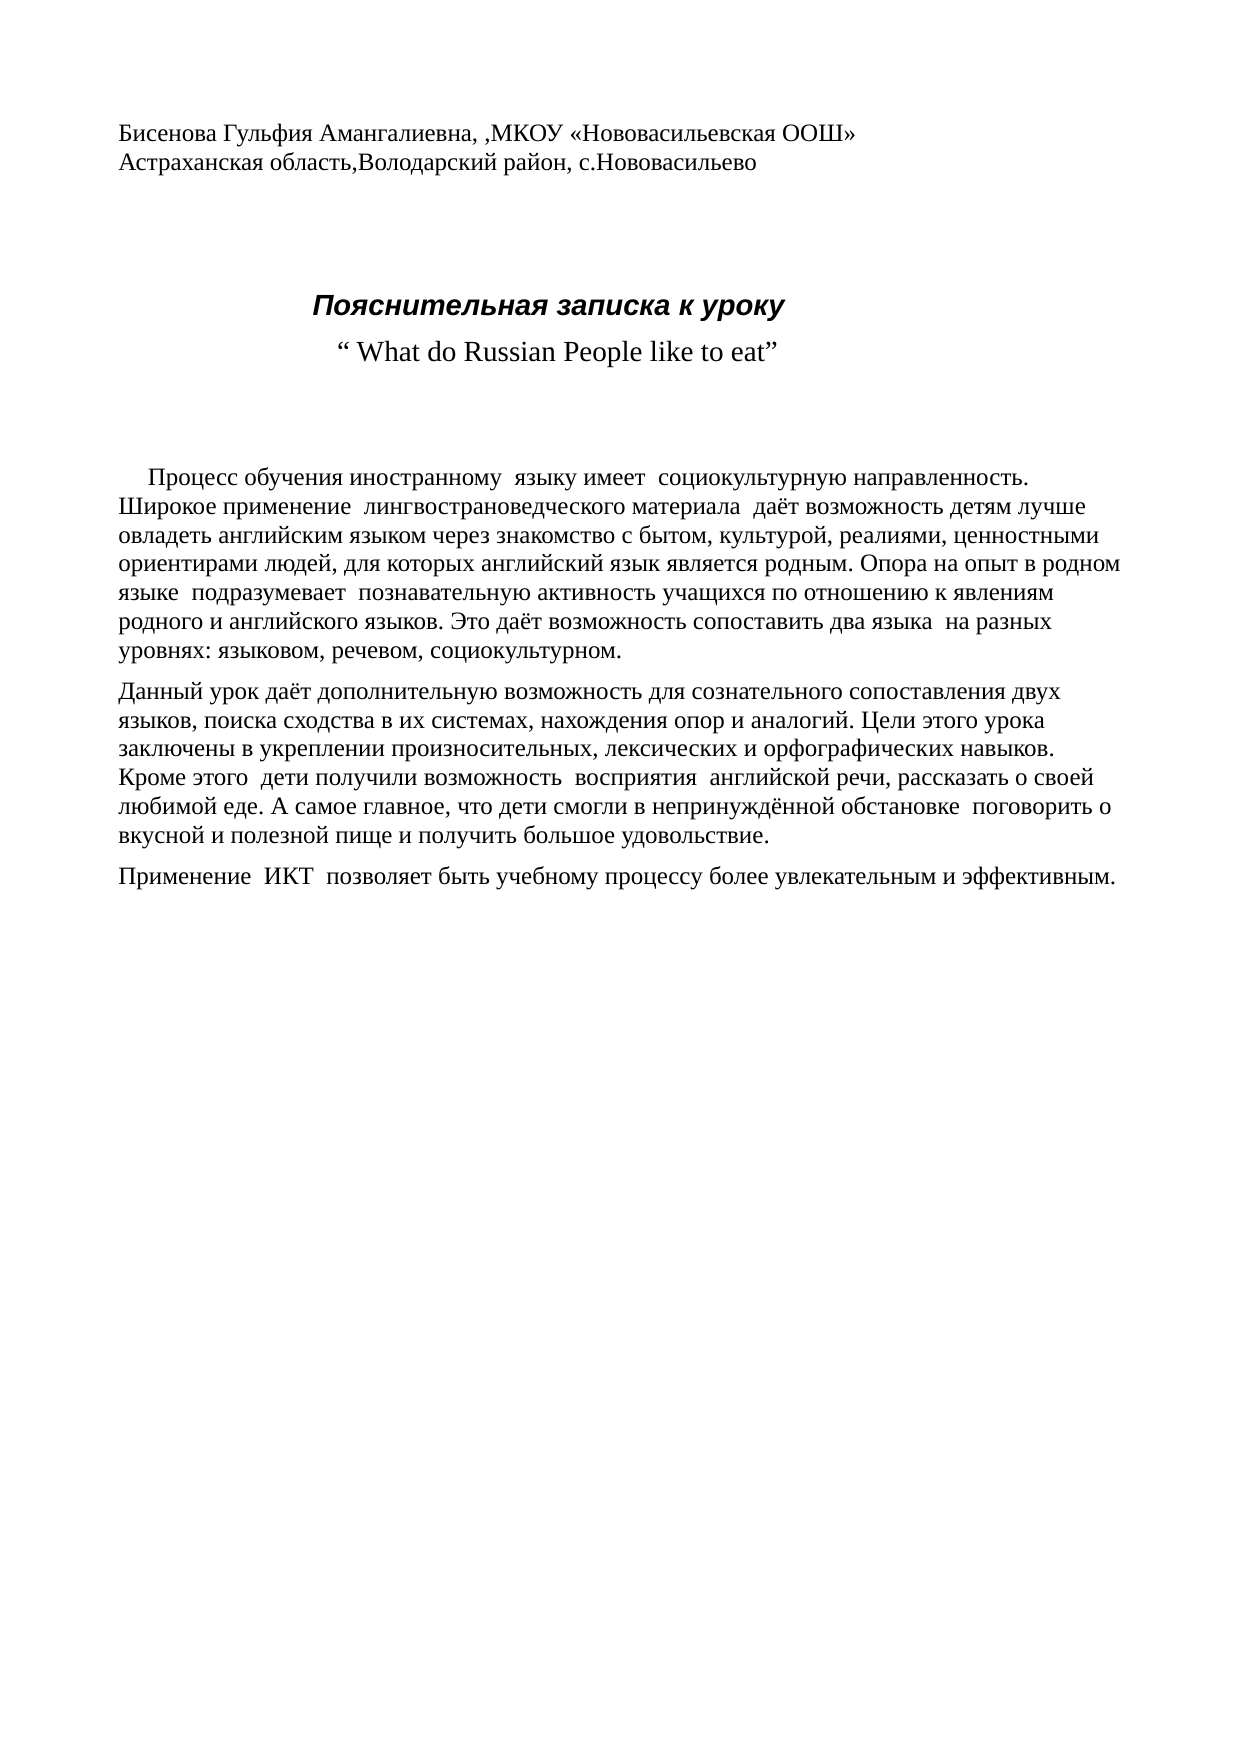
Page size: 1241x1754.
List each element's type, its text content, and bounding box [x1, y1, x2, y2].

text Процесс обучения иностранному языку имеет социокультурную направленность. Широкое применение лингвострановедческого материала даёт возможность детям лучше овладеть английским языком через знакомство с бытом, культурой, реалиями, ценностными ориентирами людей, для которых английский язык является родным. Опора на опыт в родном языке подразумевает познавательную активность учащихся по отношению к явлениям родного и английского языков. Это даёт возможность сопоставить два языка на разных уровнях: языковом, речевом, социокультурном. [118, 462, 1122, 663]
text “ What do Russian People like to eat” [118, 334, 1122, 367]
text Применение ИКТ позволяет быть учебному процессу более увлекательным и эффективным. [118, 861, 1122, 890]
subtitle Пояснительная записка к уроку [118, 288, 1122, 321]
text Данный урок даёт дополнительную возможность для сознательного сопоставления двух языков, поиска сходства в их системах, нахождения опор и аналогий. Цели этого урока заключены в укреплении произносительных, лексических и орфографических навыков. Кроме этого дети получили возможность восприятия английской речи, рассказать о своей любимой еде. А самое главное, что дети смогли в непринуждённой обстановке поговорить о вкусной и полезной пище и получить большое удовольствие. [118, 676, 1122, 848]
